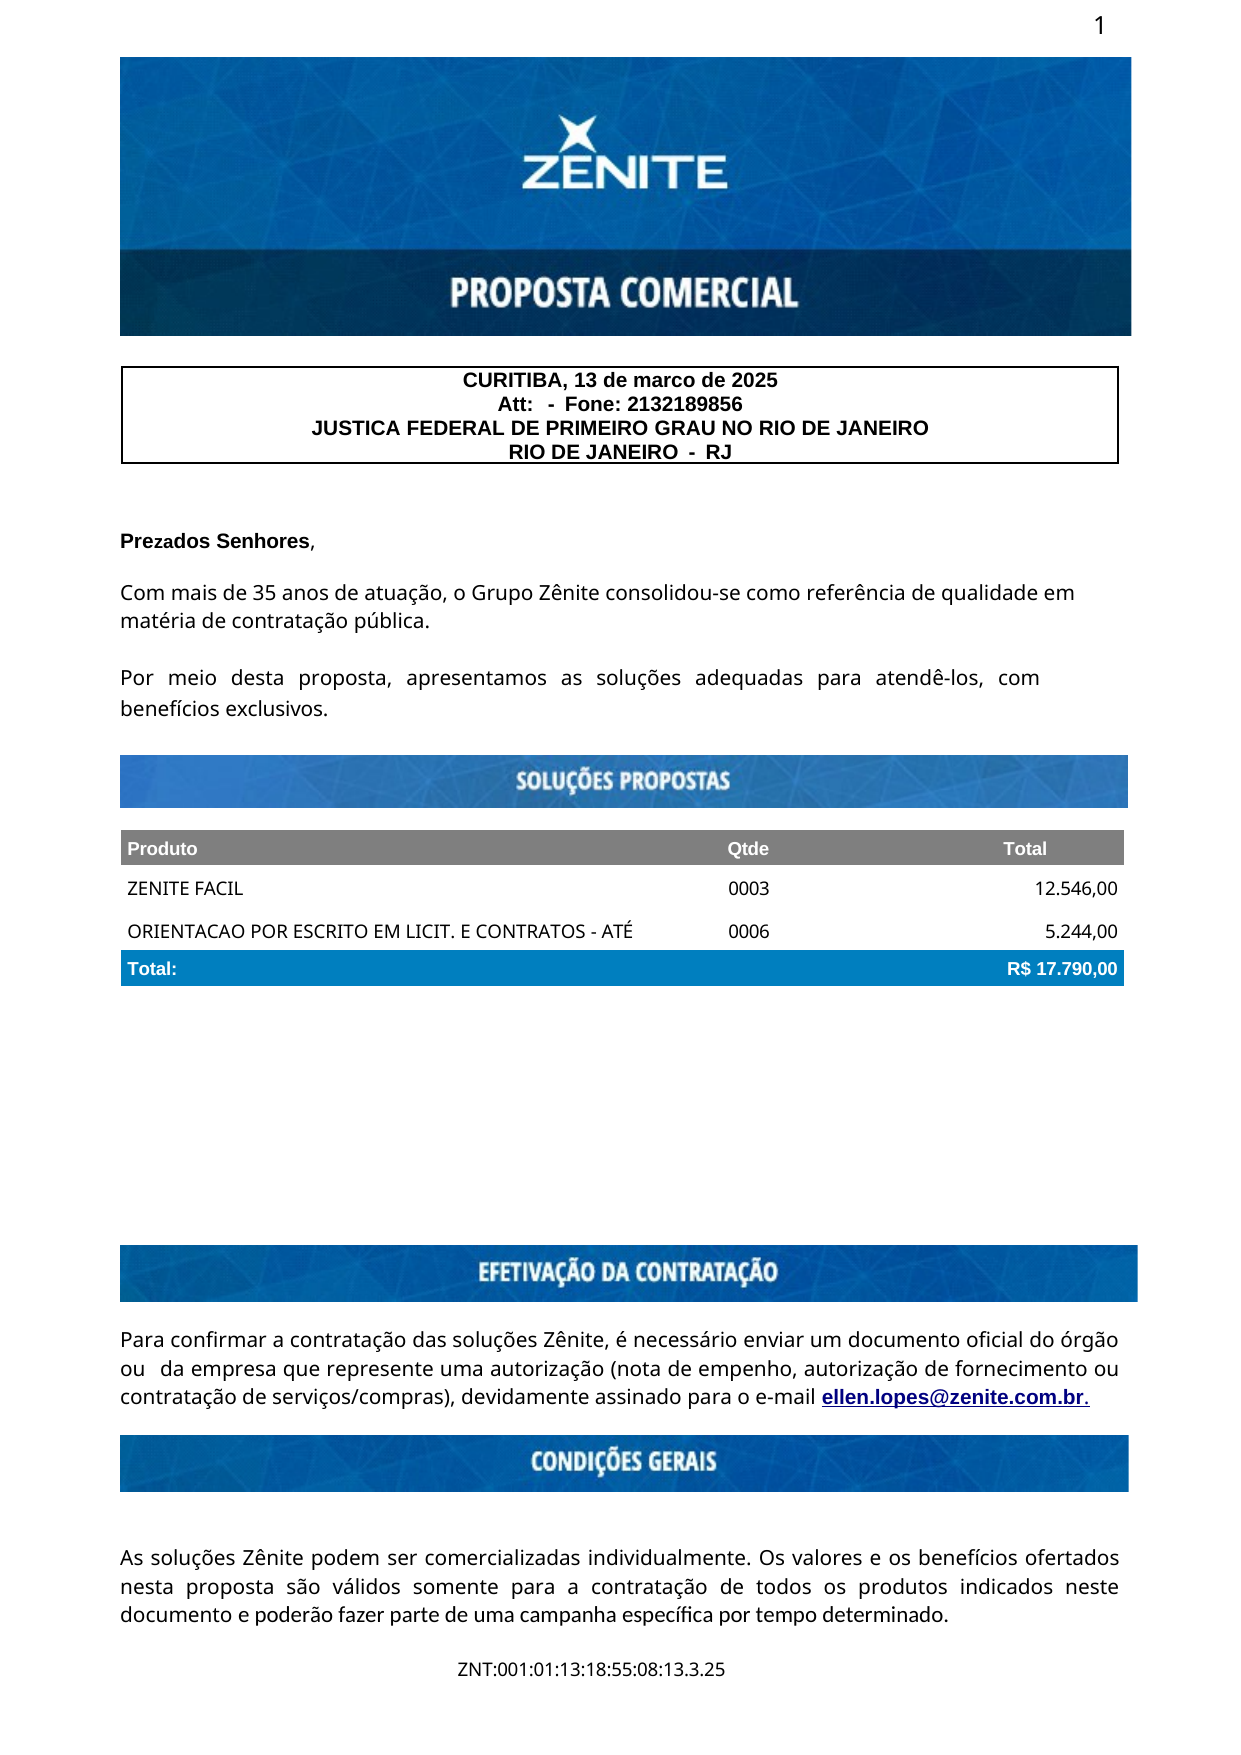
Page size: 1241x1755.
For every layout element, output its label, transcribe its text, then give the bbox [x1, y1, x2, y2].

table_cell 12.546,00 [887, 865, 1124, 908]
text Com mais de 35 anos de atuação, o Grupo Zênite consolidou-se como referência de qualidade em matéria de contratação pública. [120, 578, 1123, 635]
table_header Total [887, 830, 1124, 865]
text CURITIBA, 13 de marco de 2025 Att: - Fone: 2132189856 [450, 368, 790, 416]
table_cell Total: [121, 950, 698, 986]
table_header Produto [121, 830, 698, 865]
table_cell [698, 950, 887, 986]
text Para confirmar a contratação das soluções Zênite, é necessário enviar um documento oficial do órgão ou da empresa que represente uma autorização (nota de empenho, autorização de fornecimento ou contratação de serviços/compras), devidamente assinado para o e-mail ellen.lopes@zenite.com.br. [120, 1326, 1121, 1411]
table_header Qtde [698, 830, 887, 865]
text As soluções Zênite podem ser comercializadas individualmente. Os valores e os benefícios ofertados nesta proposta são válidos somente para a contratação de todos os produtos indicados neste documento e poderão fazer parte de uma campanha específica por tempo determinado. [120, 1543, 1121, 1629]
table_cell ZENITE FACIL [121, 865, 698, 908]
table_cell 0003 [698, 865, 887, 908]
table_cell 5.244,00 [887, 908, 1124, 950]
text 1 [118, 8, 1108, 42]
text Esta proposta é válida até: 15/05/25 [428, 1123, 964, 1150]
table_cell ORIENTACAO POR ESCRITO EM LICIT. E CONTRATOS - ATÉ [121, 908, 698, 950]
text JUSTICA FEDERAL DE PRIMEIRO GRAU NO RIO DE JANEIRO RIO DE JANEIRO - RJ [299, 416, 942, 462]
table_cell 0006 [698, 908, 887, 950]
subtitle Prezados Senhores, [120, 526, 1137, 554]
table_cell R$ 17.790,00 [887, 950, 1124, 986]
text Por meio desta proposta, apresentamos as soluções adequadas para atendê-los, com benefícios exclusivos. [120, 663, 1137, 722]
